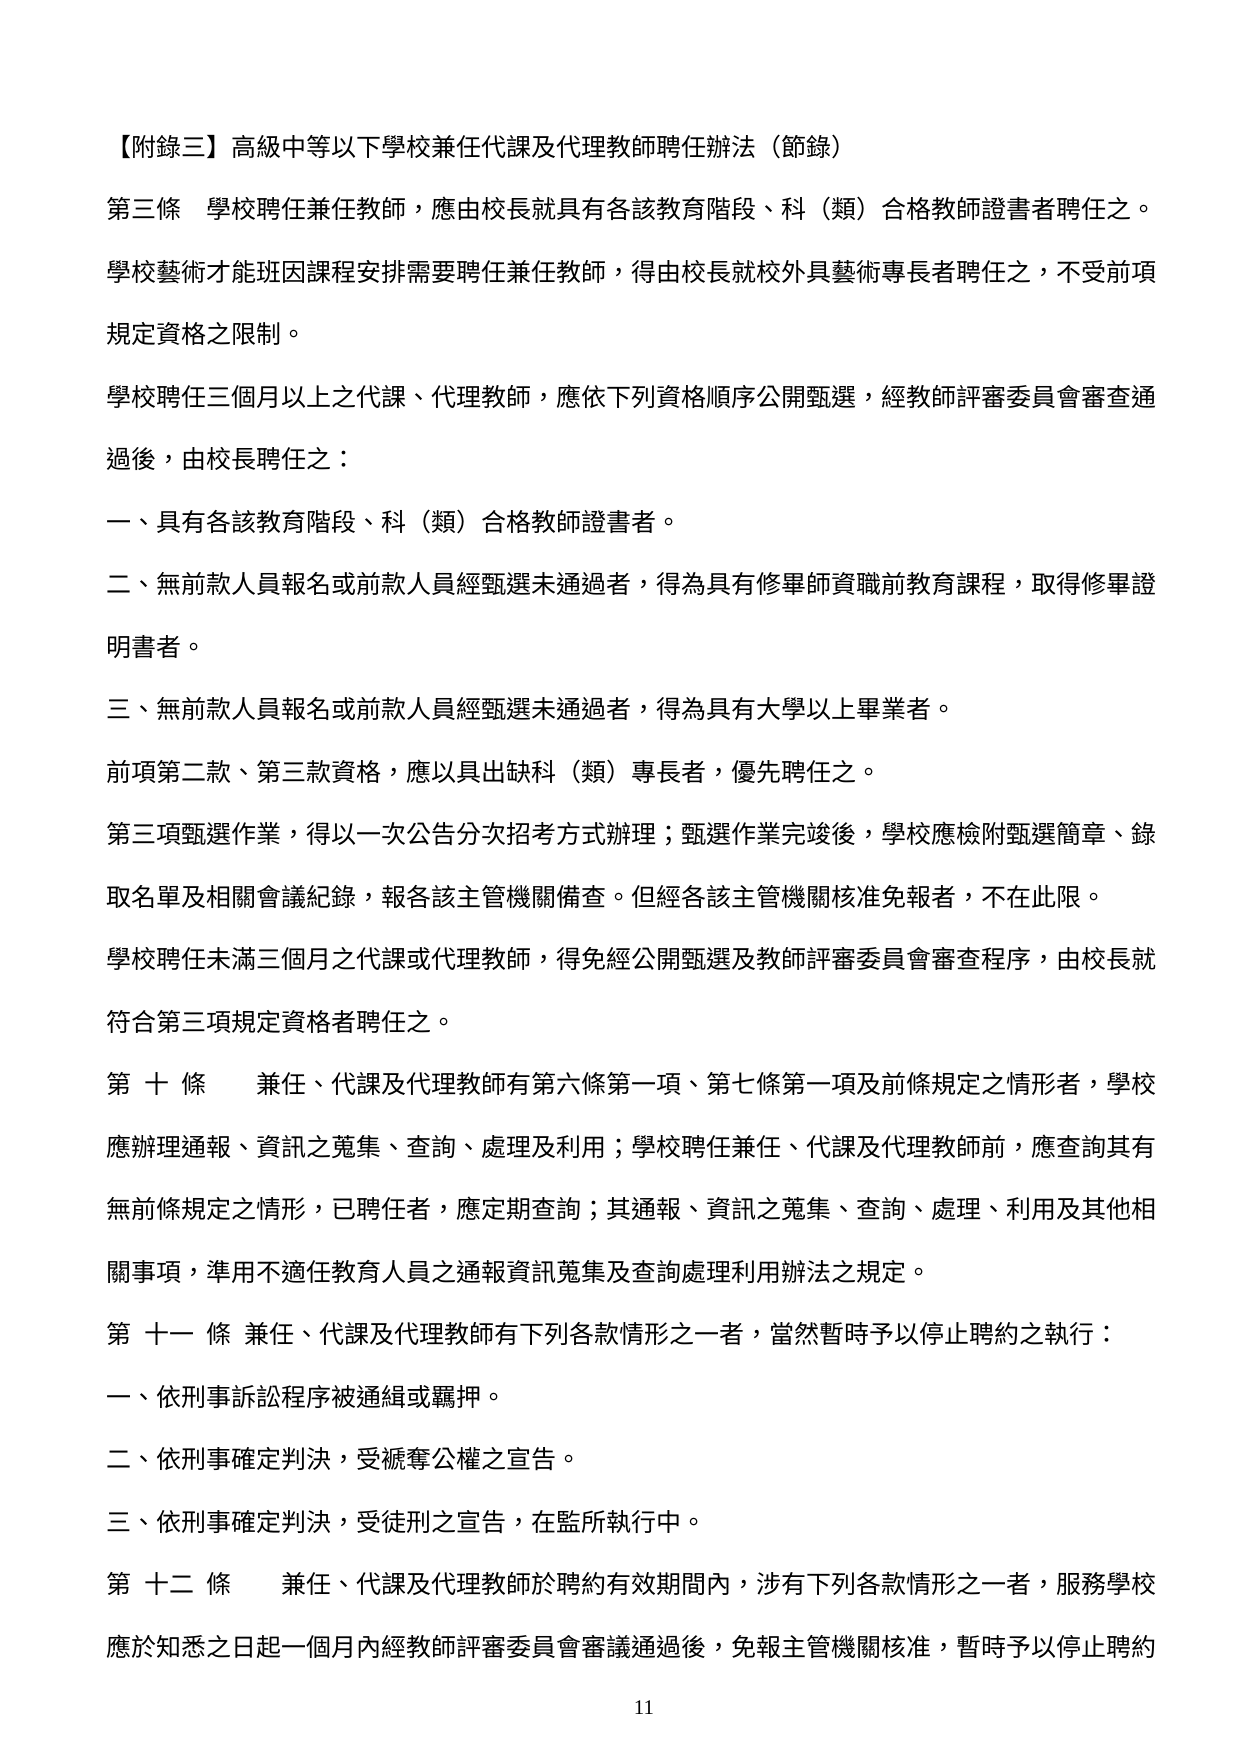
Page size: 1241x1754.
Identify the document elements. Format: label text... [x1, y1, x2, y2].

text 第 十一 條 兼任、代課及代理教師有下列各款情形之一者，當然暫時予以停止聘約之執行： [106, 1291, 1181, 1354]
text 一、依刑事訴訟程序被通緝或羈押。 [106, 1354, 1181, 1416]
text 學校聘任三個月以上之代課、代理教師，應依下列資格順序公開甄選，經教師評審委員會審查通過後，由校長聘任之： [106, 354, 1181, 479]
text 二、依刑事確定判決，受褫奪公權之宣告。 [106, 1416, 1181, 1479]
text 第 十 條 兼任、代課及代理教師有第六條第一項、第七條第一項及前條規定之情形者，學校應辦理通報、資訊之蒐集、查詢、處理及利用；學校聘任兼任、代課及代理教師前，應查詢其有無前條規定之情形，已聘任者，應定期查詢；其通報、資訊之蒐集、查詢、處理、利用及其他相關事項，準用不適任教育人員之通報資訊蒐集及查詢處理利用辦法之規定。 [106, 1041, 1181, 1291]
text 第三項甄選作業，得以一次公告分次招考方式辦理；甄選作業完竣後，學校應檢附甄選簡章、錄取名單及相關會議紀錄，報各該主管機關備查。但經各該主管機關核准免報者，不在此限。 [106, 791, 1181, 916]
text 三、無前款人員報名或前款人員經甄選未通過者，得為具有大學以上畢業者。 [106, 666, 1181, 729]
text 一、具有各該教育階段、科（類）合格教師證書者。 [106, 479, 1181, 541]
text 二、無前款人員報名或前款人員經甄選未通過者，得為具有修畢師資職前教育課程，取得修畢證明書者。 [106, 541, 1181, 666]
text 前項第二款、第三款資格，應以具出缺科（類）專長者，優先聘任之。 [106, 729, 1181, 791]
text 三、依刑事確定判決，受徒刑之宣告，在監所執行中。 [106, 1479, 1181, 1541]
text 第三條 學校聘任兼任教師，應由校長就具有各該教育階段、科（類）合格教師證書者聘任之。 [106, 166, 1181, 229]
text 學校藝術才能班因課程安排需要聘任兼任教師，得由校長就校外具藝術專長者聘任之，不受前項規定資格之限制。 [106, 229, 1181, 354]
text 【附錄三】高級中等以下學校兼任代課及代理教師聘任辦法（節錄） [106, 104, 1181, 166]
text 第 十二 條 兼任、代課及代理教師於聘約有效期間內，涉有下列各款情形之一者，服務學校應於知悉之日起一個月內經教師評審委員會審議通過後，免報主管機關核准，暫時予以停止聘約 [106, 1541, 1181, 1666]
text 學校聘任未滿三個月之代課或代理教師，得免經公開甄選及教師評審委員會審查程序，由校長就符合第三項規定資格者聘任之。 [106, 916, 1181, 1041]
